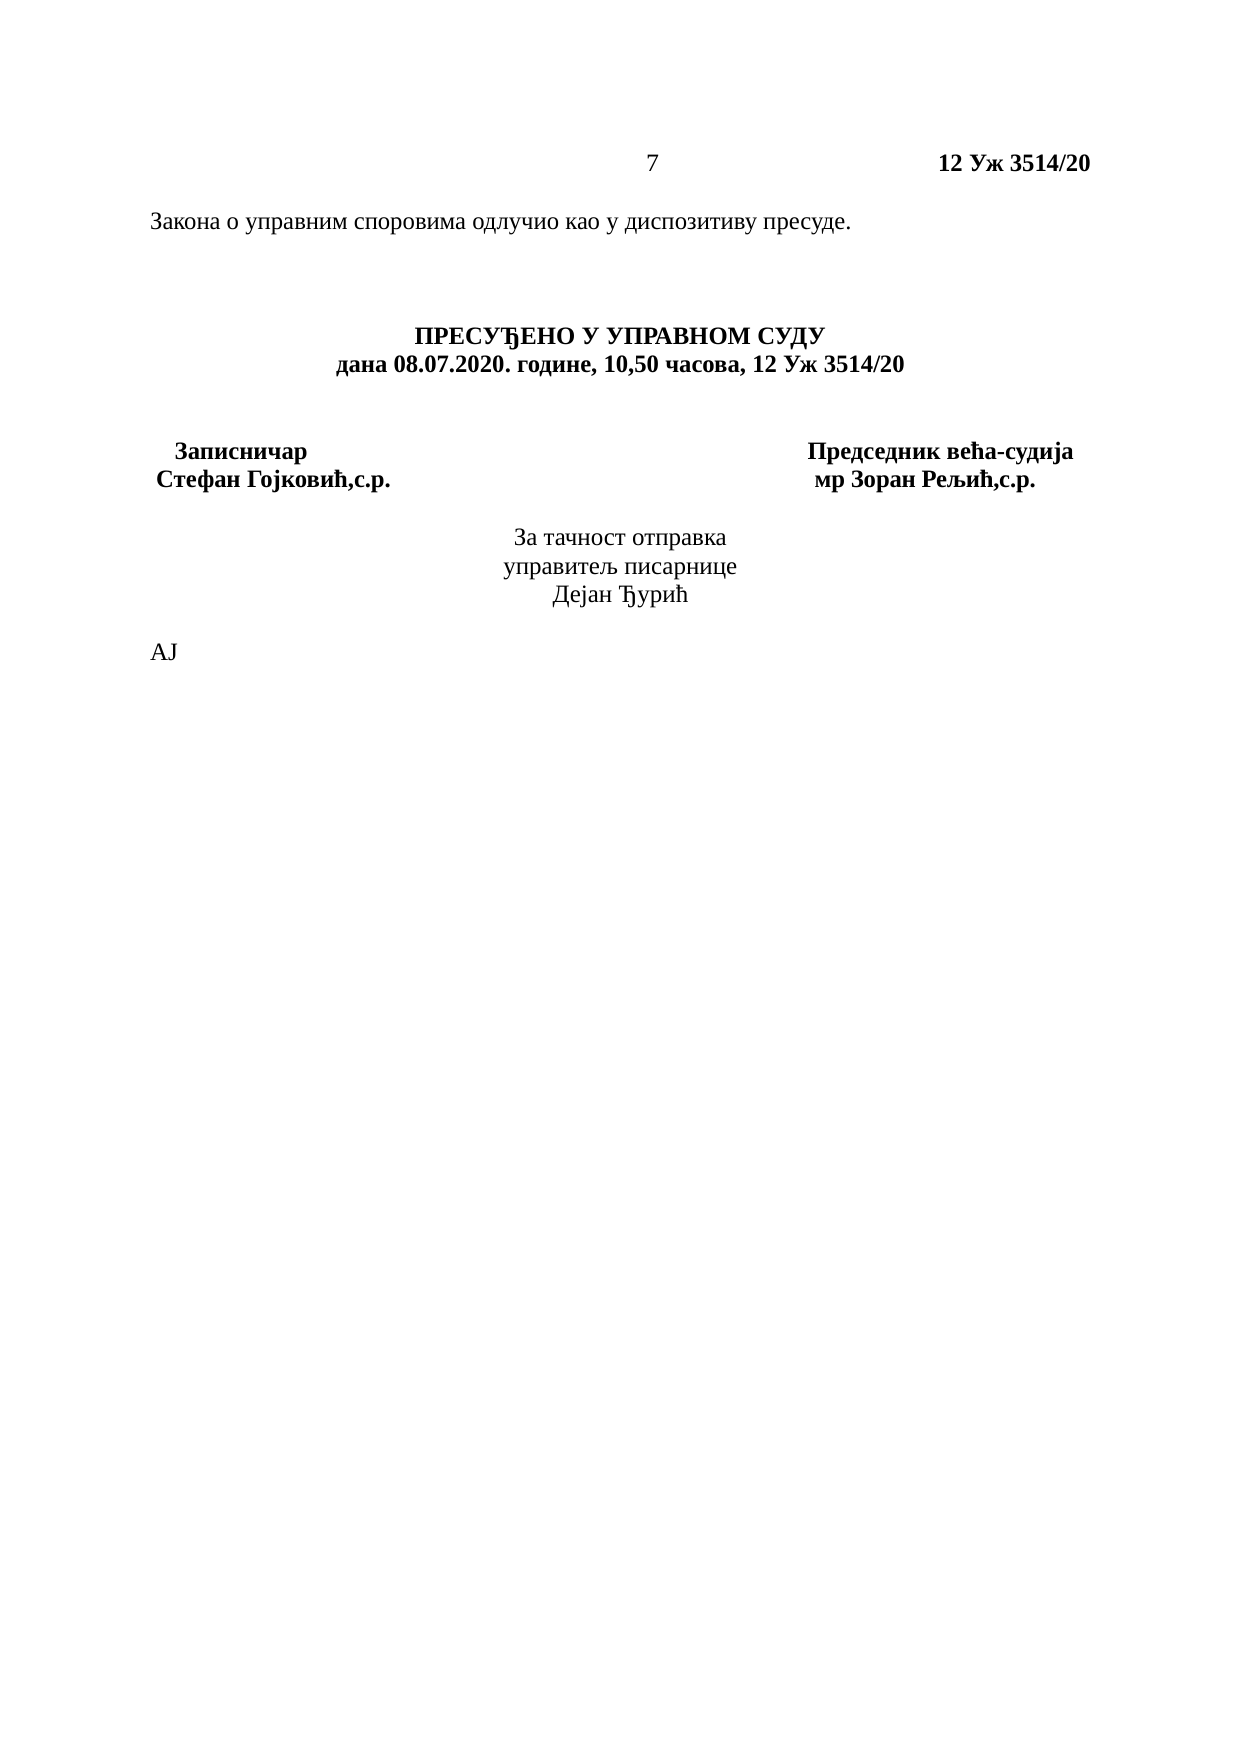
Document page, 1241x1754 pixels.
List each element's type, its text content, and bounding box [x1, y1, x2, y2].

text дана 08.07.2020. године, 10,50 часова, 12 Уж 3514/20 [150, 349, 1090, 378]
text АЈ [150, 637, 1090, 666]
text Стефан Гојковић,с.р. мр Зоран Рељић,с.р. [150, 464, 1090, 493]
text Закона о управним споровима одлучио као у диспозитиву пресуде. [150, 206, 1090, 234]
text Дејан Ђурић [150, 579, 1090, 608]
text За тачност отправка [150, 522, 1090, 551]
text управитељ писарнице [150, 551, 1090, 579]
text ПРЕСУЂЕНО У УПРАВНОМ СУДУ [150, 321, 1090, 349]
text Записничар Председник већа-судија [150, 436, 1090, 464]
